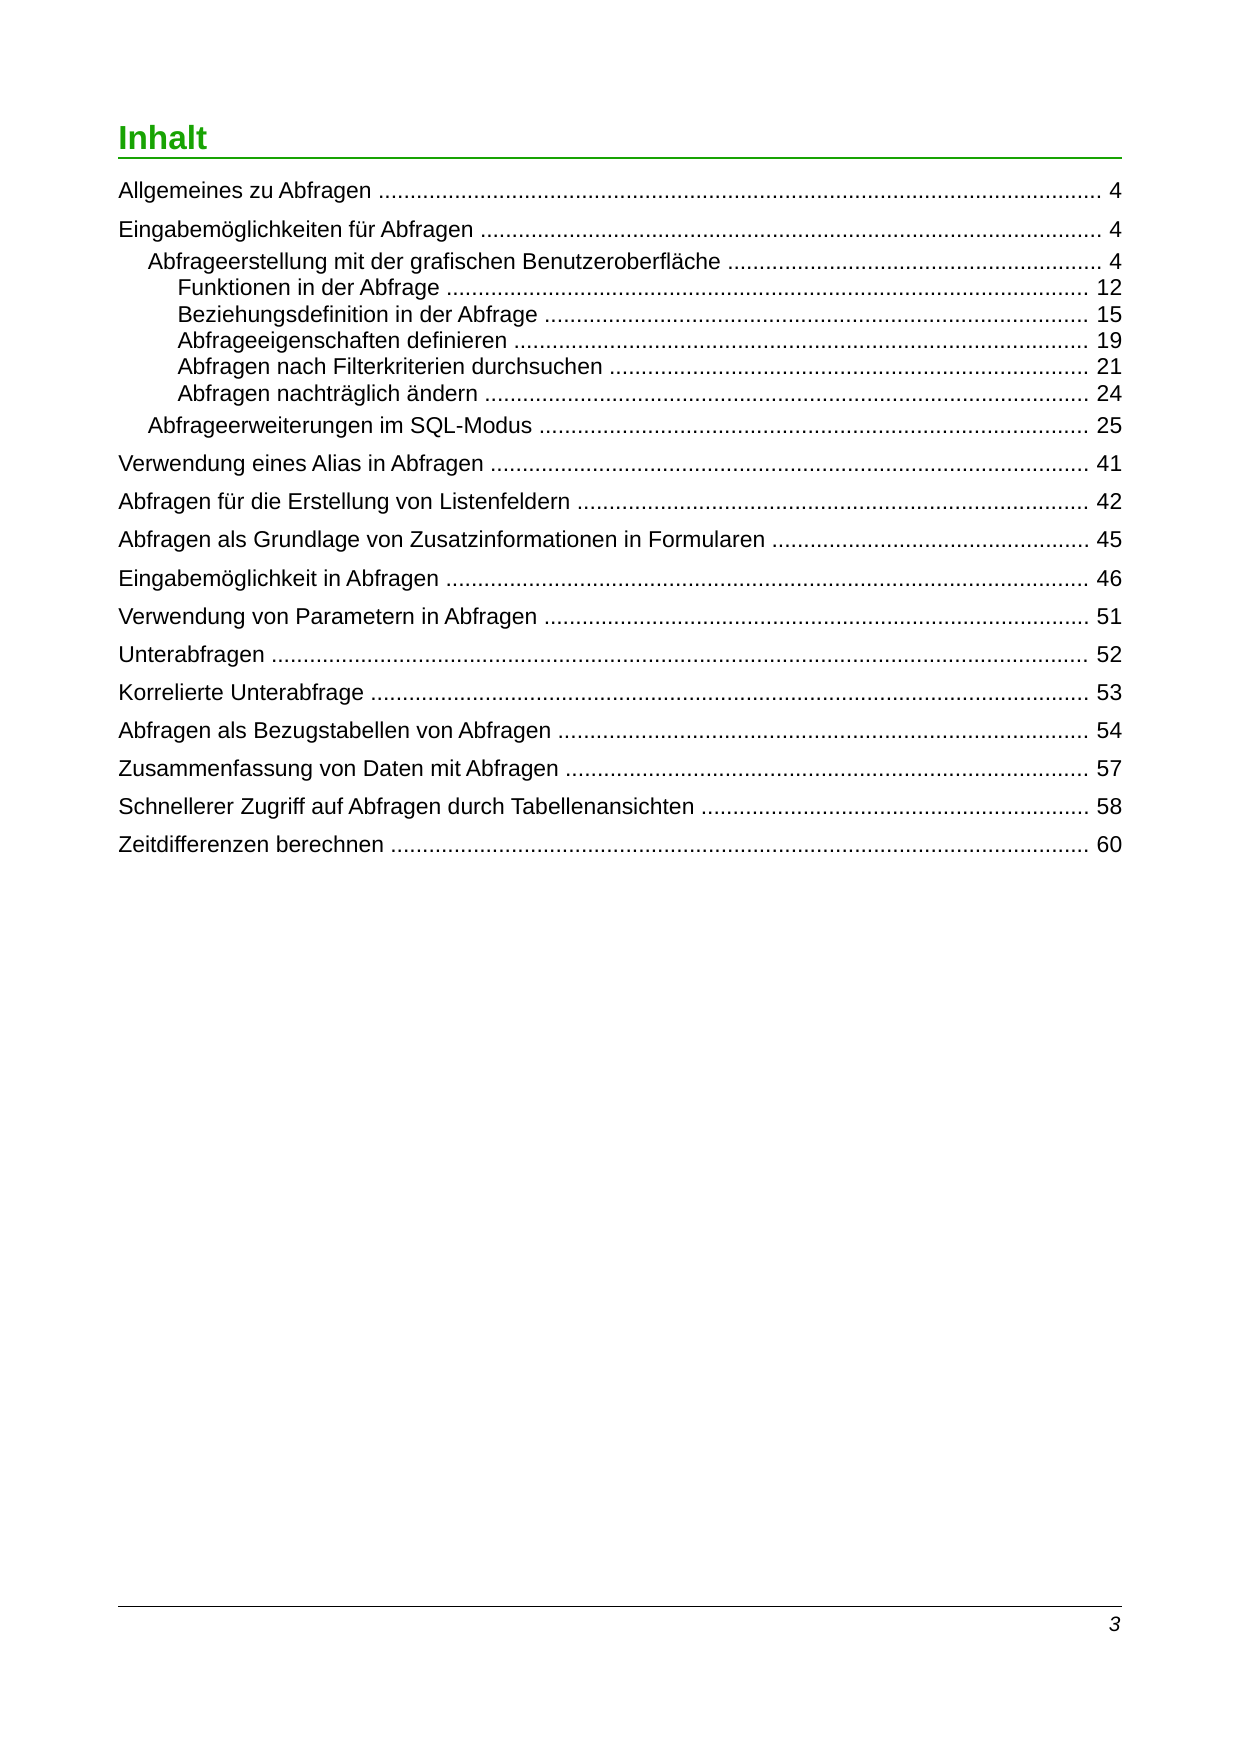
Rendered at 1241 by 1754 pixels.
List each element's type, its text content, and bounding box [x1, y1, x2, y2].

text Korrelierte Unterabfrage 53 [118, 679, 1122, 705]
text Unterabfragen 52 [118, 641, 1122, 667]
text Abfrageerweiterungen im SQL-Modus 25 [148, 412, 1122, 438]
text Beziehungsdefinition in der Abfrage 15 [177, 301, 1122, 327]
text Abfragen als Grundlage von Zusatzinformationen in Formularen 45 [118, 526, 1122, 553]
text Abfragen als Bezugstabellen von Abfragen 54 [118, 717, 1122, 743]
text Abfragen für die Erstellung von Listenfeldern 42 [118, 488, 1122, 514]
text Eingabemöglichkeiten für Abfragen 4 [118, 216, 1122, 242]
text Verwendung von Parametern in Abfragen 51 [118, 603, 1122, 629]
text Abfragen nach Filterkriterien durchsuchen 21 [177, 353, 1122, 380]
text Abfragen nachträglich ändern 24 [177, 380, 1122, 406]
text Verwendung eines Alias in Abfragen 41 [118, 450, 1122, 476]
text Schnellerer Zugriff auf Abfragen durch Tabellenansichten 58 [118, 793, 1122, 819]
text Allgemeines zu Abfragen 4 [118, 177, 1122, 204]
text Zeitdifferenzen berechnen 60 [118, 831, 1122, 858]
text Abfrageeigenschaften definieren 19 [177, 327, 1122, 353]
text Eingabemöglichkeit in Abfragen 46 [118, 564, 1122, 591]
text Abfrageerstellung mit der grafischen Benutzeroberfläche 4 [148, 248, 1122, 274]
text Funktionen in der Abfrage 12 [177, 274, 1122, 301]
text Zusammenfassung von Daten mit Abfragen 57 [118, 755, 1122, 781]
text Inhalt [118, 118, 1122, 157]
